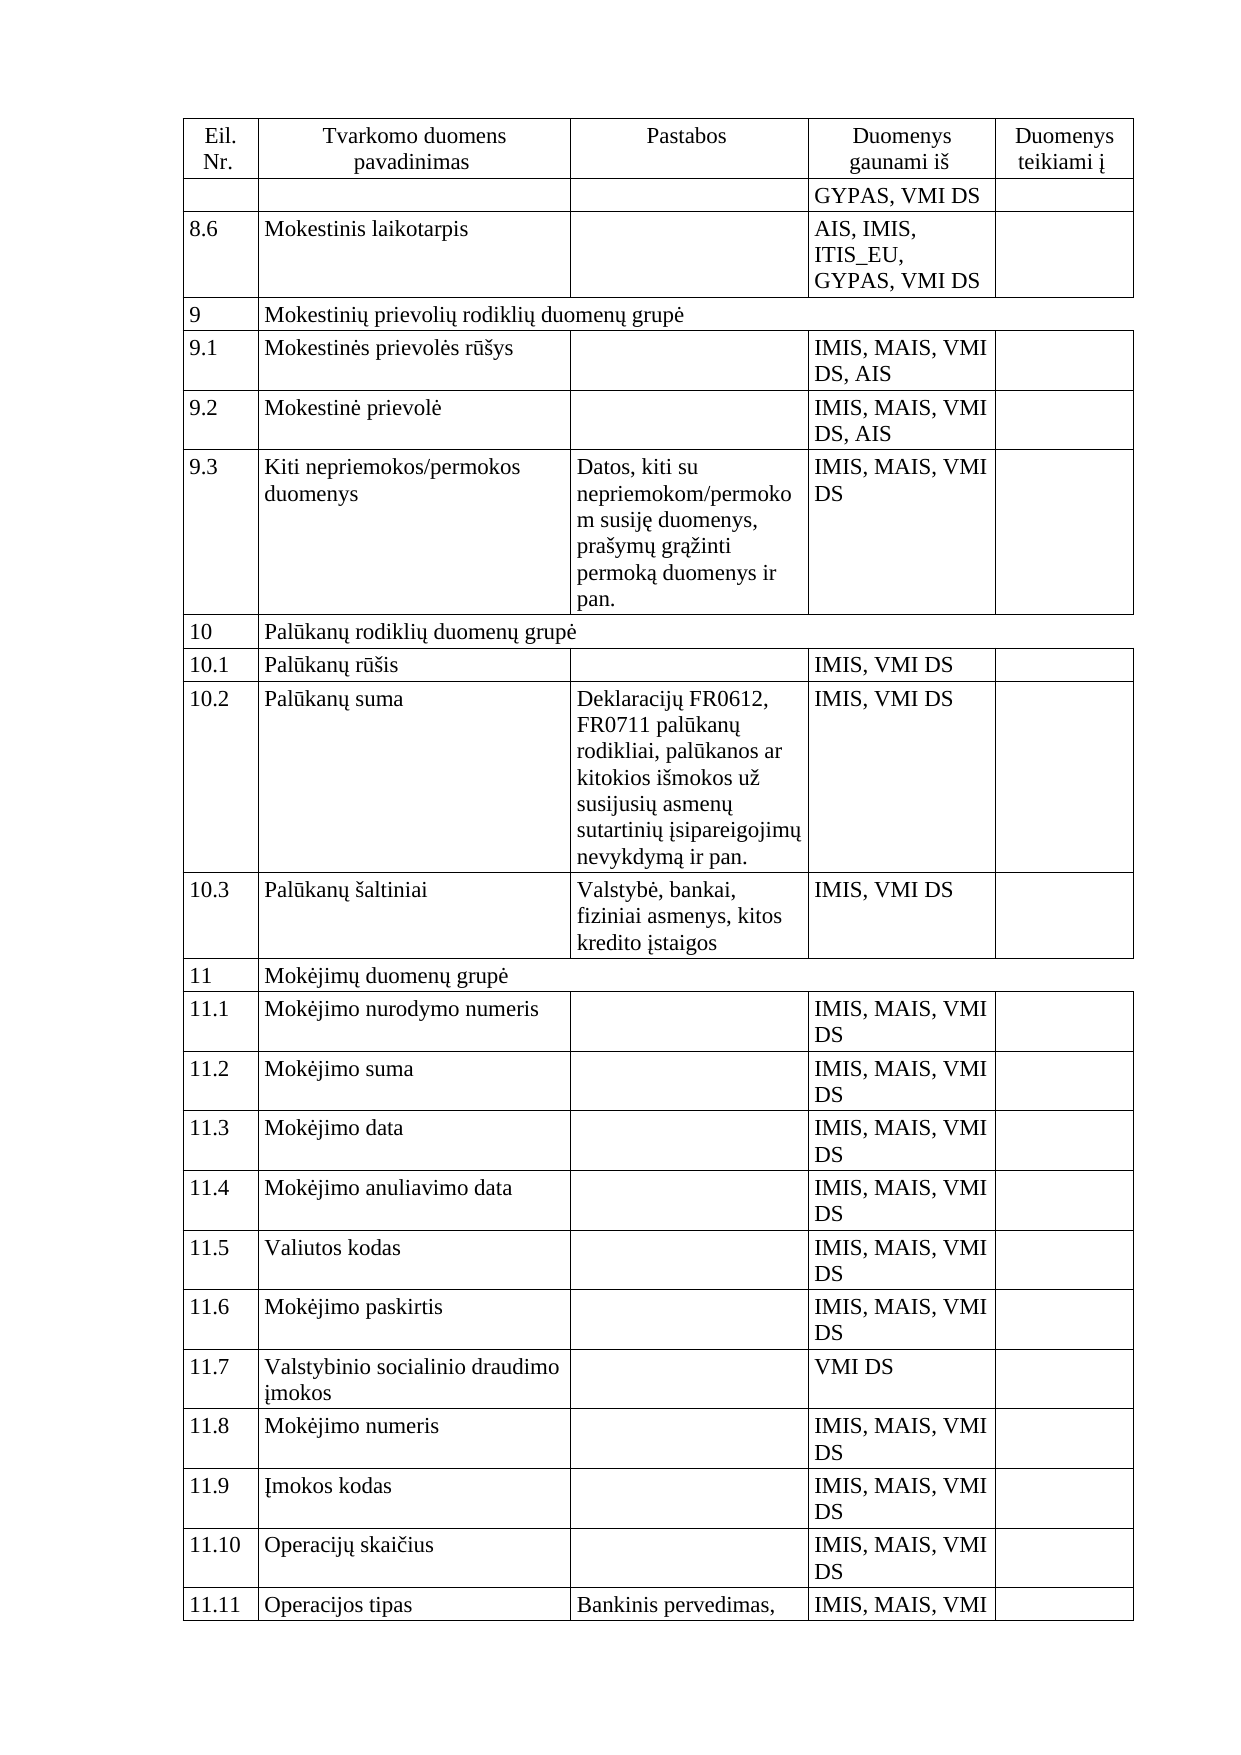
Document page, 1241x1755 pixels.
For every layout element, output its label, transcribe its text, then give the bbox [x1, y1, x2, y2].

table_cell Operacijos tipas [259, 1588, 570, 1620]
table_cell [996, 179, 1133, 211]
table_cell IMIS, MAIS, VMI DS [809, 1111, 995, 1170]
table_cell Įmokos kodas [259, 1469, 570, 1527]
table_cell Mokestinių prievolių rodiklių duomenų grupė [259, 298, 1133, 330]
table_cell VMI DS [809, 1350, 995, 1408]
table_cell 11.3 [184, 1111, 258, 1170]
table_cell Valstybinio socialinio draudimo įmokos [259, 1350, 570, 1408]
table_cell [571, 1052, 808, 1110]
table_cell Datos, kiti su nepriemokom/permokom susiję duomenys, prašymų grąžinti permoką duomenys ir pan. [571, 450, 808, 614]
table_header Duomenys teikiami į [996, 119, 1133, 178]
table_cell [996, 1052, 1133, 1110]
table_cell 10.3 [184, 873, 258, 958]
table_cell IMIS, MAIS, VMI DS [809, 1409, 995, 1468]
table_cell [996, 1290, 1133, 1349]
table_cell [571, 1111, 808, 1170]
table_cell [259, 179, 570, 211]
table_cell Palūkanų rūšis [259, 649, 570, 681]
table_cell [996, 331, 1133, 390]
table_cell 11.2 [184, 1052, 258, 1110]
table_cell [996, 682, 1133, 872]
table_cell IMIS, VMI DS [809, 873, 995, 958]
table_cell 11.5 [184, 1231, 258, 1289]
table_cell [996, 212, 1133, 297]
table_cell 9.1 [184, 331, 258, 390]
table_cell [571, 649, 808, 681]
table_cell Operacijų skaičius [259, 1529, 570, 1587]
table_cell IMIS, MAIS, VMI DS [809, 1290, 995, 1349]
table_cell Mokestinė prievolė [259, 391, 570, 449]
table_cell 10.2 [184, 682, 258, 872]
table_cell Palūkanų šaltiniai [259, 873, 570, 958]
table_cell IMIS, MAIS, VMI DS [809, 450, 995, 614]
table_cell [996, 1469, 1133, 1527]
table_cell [571, 179, 808, 211]
table_cell 11.4 [184, 1171, 258, 1229]
table_cell [996, 450, 1133, 614]
table_cell 11.8 [184, 1409, 258, 1468]
table_cell IMIS, MAIS, VMI DS [809, 1052, 995, 1110]
table_cell IMIS, MAIS, VMI DS [809, 1469, 995, 1527]
table_cell 11.7 [184, 1350, 258, 1408]
table_cell 11.10 [184, 1529, 258, 1587]
table_cell IMIS, MAIS, VMI [809, 1588, 995, 1620]
table_cell Mokėjimo nurodymo numeris [259, 992, 570, 1051]
table_cell [996, 1588, 1133, 1620]
table_cell IMIS, MAIS, VMI DS [809, 1231, 995, 1289]
table_cell IMIS, VMI DS [809, 649, 995, 681]
table_cell [996, 1111, 1133, 1170]
table_cell Mokėjimų duomenų grupė [259, 959, 1133, 991]
table_cell [571, 1231, 808, 1289]
table_cell 10.1 [184, 649, 258, 681]
table_cell [996, 391, 1133, 449]
table_cell Bankinis pervedimas, [571, 1588, 808, 1620]
table_cell IMIS, MAIS, VMI DS [809, 1529, 995, 1587]
table_cell IMIS, MAIS, VMI DS, AIS [809, 331, 995, 390]
table_cell 11.1 [184, 992, 258, 1051]
table_cell [571, 1350, 808, 1408]
table_cell Mokėjimo paskirtis [259, 1290, 570, 1349]
table_cell Mokestinis laikotarpis [259, 212, 570, 297]
table_cell 11.11 [184, 1588, 258, 1620]
table_cell [996, 649, 1133, 681]
table_cell [996, 992, 1133, 1051]
table_cell 9.2 [184, 391, 258, 449]
table_cell Deklaracijų FR0612, FR0711 palūkanų rodikliai, palūkanos ar kitokios išmokos už susijusių asmenų sutartinių įsipareigojimų nevykdymą ir pan. [571, 682, 808, 872]
table_cell [571, 1290, 808, 1349]
table_cell Kiti nepriemokos/permokos duomenys [259, 450, 570, 614]
table_cell Mokėjimo data [259, 1111, 570, 1170]
table_cell 9 [184, 298, 258, 330]
table_cell 9.3 [184, 450, 258, 614]
table_cell [571, 1171, 808, 1229]
table_cell [996, 1350, 1133, 1408]
table_cell [571, 391, 808, 449]
table_cell [996, 1171, 1133, 1229]
table_cell 8.6 [184, 212, 258, 297]
table_cell GYPAS, VMI DS [809, 179, 995, 211]
table_cell [571, 992, 808, 1051]
table_cell Valstybė, bankai, fiziniai asmenys, kitos kredito įstaigos [571, 873, 808, 958]
table_cell [996, 1409, 1133, 1468]
table_cell [996, 1231, 1133, 1289]
table_cell Palūkanų rodiklių duomenų grupė [259, 615, 1133, 647]
table_cell 11.9 [184, 1469, 258, 1527]
table_cell IMIS, MAIS, VMI DS, AIS [809, 391, 995, 449]
table_header Tvarkomo duomens pavadinimas [259, 119, 570, 178]
table_cell [184, 179, 258, 211]
table_cell 11.6 [184, 1290, 258, 1349]
table_header Duomenys gaunami iš [809, 119, 995, 178]
table_cell IMIS, VMI DS [809, 682, 995, 872]
table_cell AIS, IMIS, ITIS_EU, GYPAS, VMI DS [809, 212, 995, 297]
table_cell [571, 212, 808, 297]
table_cell 11 [184, 959, 258, 991]
table_cell Palūkanų suma [259, 682, 570, 872]
table_cell IMIS, MAIS, VMI DS [809, 1171, 995, 1229]
table_cell Mokėjimo numeris [259, 1409, 570, 1468]
table_header Eil. Nr. [184, 119, 258, 178]
table_cell Mokėjimo anuliavimo data [259, 1171, 570, 1229]
table_cell [571, 1529, 808, 1587]
table_cell [996, 873, 1133, 958]
table_cell 10 [184, 615, 258, 647]
table_cell [571, 1409, 808, 1468]
table_cell IMIS, MAIS, VMI DS [809, 992, 995, 1051]
table_cell [571, 1469, 808, 1527]
table_header Pastabos [571, 119, 808, 178]
table_cell [571, 331, 808, 390]
table_cell Mokestinės prievolės rūšys [259, 331, 570, 390]
table_cell [996, 1529, 1133, 1587]
table_cell Valiutos kodas [259, 1231, 570, 1289]
table_cell Mokėjimo suma [259, 1052, 570, 1110]
